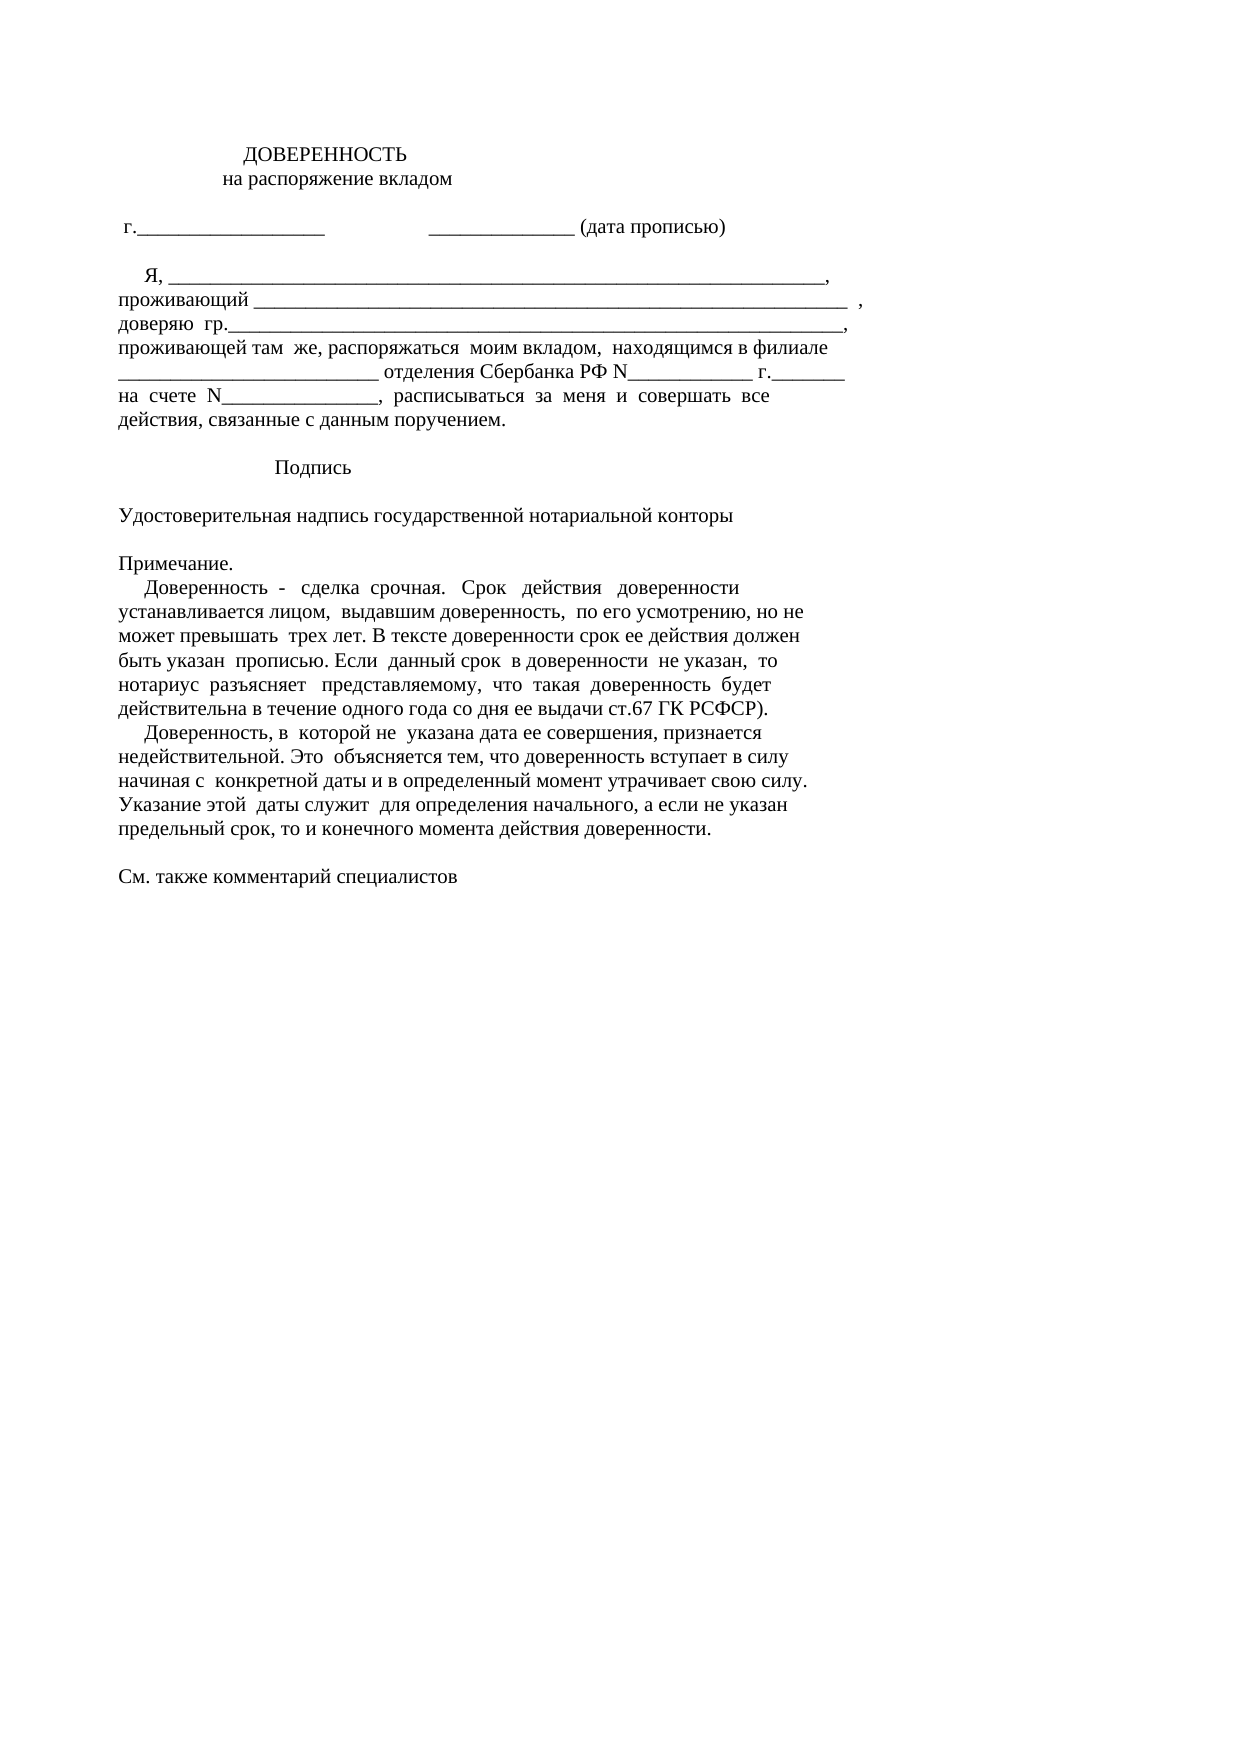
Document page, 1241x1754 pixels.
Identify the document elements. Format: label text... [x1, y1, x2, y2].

text недействительной. Это объясняется тем, что доверенность вступает в силу [118, 744, 1122, 768]
text См. также комментарий специалистов [118, 864, 1122, 888]
text на счете N_______________, расписываться за меня и совершать все [118, 383, 1122, 407]
text Подпись [118, 455, 1122, 479]
text проживающий _________________________________________________________ , [118, 287, 1122, 311]
text может превышать трех лет. В тексте доверенности срок ее действия должен [118, 623, 1122, 647]
text нотариус разъясняет представляемому, что такая доверенность будет [118, 672, 1122, 696]
text проживающей там же, распоряжаться моим вкладом, находящимся в филиале [118, 335, 1122, 359]
text быть указан прописью. Если данный срок в доверенности не указан, то [118, 647, 1122, 672]
text предельный срок, то и конечного момента действия доверенности. [118, 816, 1122, 840]
text действия, связанные с данным поручением. [118, 407, 1122, 431]
text Примечание. [118, 551, 1122, 575]
text ДОВЕРЕННОСТЬ [118, 142, 1122, 166]
text на распоряжение вкладом [118, 166, 1122, 190]
text Доверенность, в которой не указана дата ее совершения, признается [118, 720, 1122, 744]
text Удостоверительная надпись государственной нотариальной конторы [118, 503, 1122, 527]
text устанавливается лицом, выдавшим доверенность, по его усмотрению, но не [118, 599, 1122, 623]
text г.__________________ ______________ (дата прописью) [118, 214, 1122, 238]
text действительна в течение одного года со дня ее выдачи ст.67 ГК РСФСР). [118, 696, 1122, 720]
text доверяю гр.___________________________________________________________, [118, 311, 1122, 335]
text _________________________ отделения Сбербанка РФ N____________ г._______ [118, 359, 1122, 383]
text начиная с конкретной даты и в определенный момент утрачивает свою силу. [118, 768, 1122, 792]
text Указание этой даты служит для определения начального, а если не указан [118, 792, 1122, 816]
text Доверенность - сделка срочная. Срок действия доверенности [118, 575, 1122, 599]
text Я, _______________________________________________________________, [118, 262, 1122, 287]
